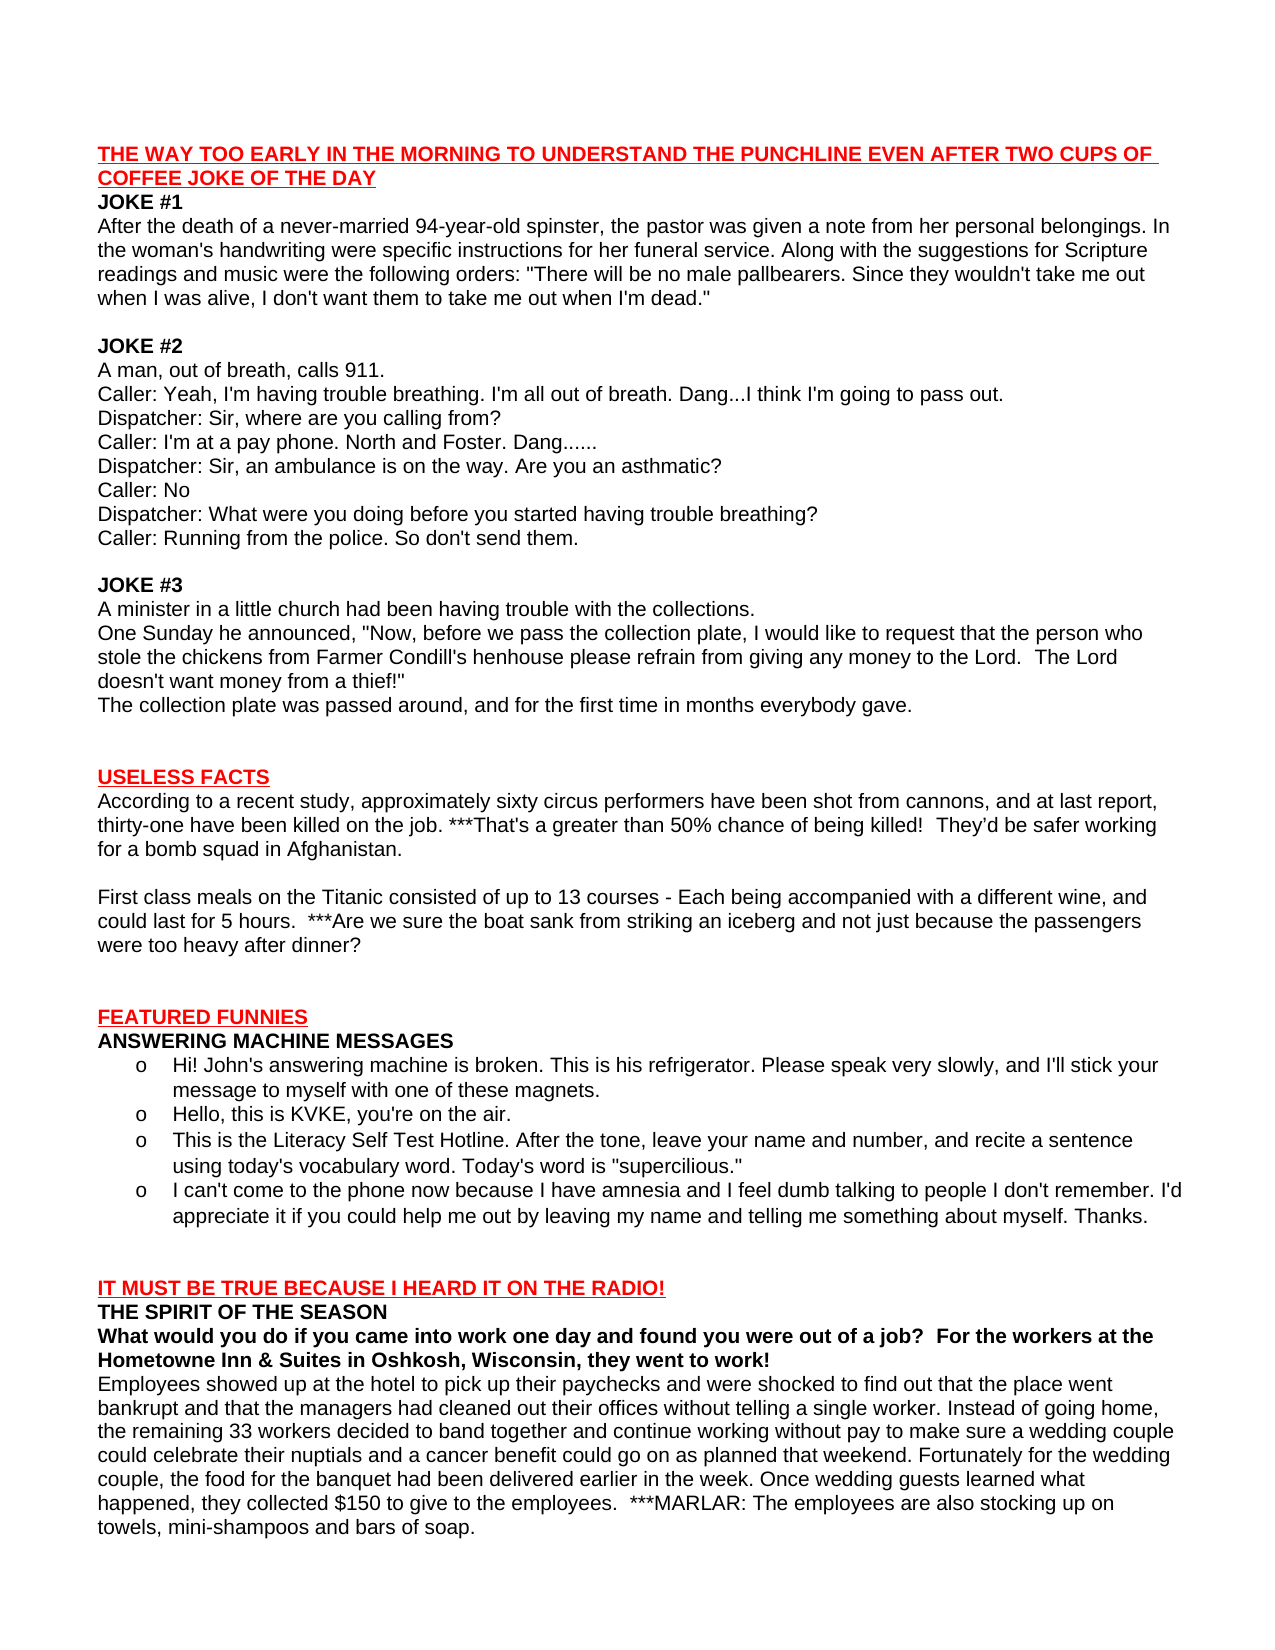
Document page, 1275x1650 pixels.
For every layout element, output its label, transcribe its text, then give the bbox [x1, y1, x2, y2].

text Caller: No [97, 477, 1185, 501]
text What would you do if you came into work one day and found you were out of a job? For the workers at the Hometowne Inn & Suites in Oshkosh, Wisconsin, they went to work! [97, 1323, 1185, 1371]
text ANSWERING MACHINE MESSAGES [97, 1028, 1185, 1052]
text JOKE #2 [97, 334, 1185, 358]
text A man, out of breath, calls 911. [97, 358, 1185, 382]
text IT MUST BE TRUE BECAUSE I HEARD IT ON THE RADIO! [97, 1276, 1185, 1299]
text Dispatcher: Sir, where are you calling from? [97, 406, 1185, 429]
text THE WAY TOO EARLY IN THE MORNING TO UNDERSTAND THE PUNCHLINE EVEN AFTER TWO CUPS OF COFFEE JOKE OF THE DAY [97, 142, 1185, 190]
text Dispatcher: Sir, an ambulance is on the way. Are you an asthmatic? [97, 453, 1185, 477]
list Hello, this is KVKE, you're on the air. [135, 1102, 1185, 1128]
text Dispatcher: What were you doing before you started having trouble breathing? [97, 501, 1185, 525]
text JOKE #3 [97, 573, 1185, 597]
text First class meals on the Titanic consisted of up to 13 courses - Each being accompanied with a different wine, and could last for 5 hours. ***Are we sure the boat sank from striking an iceberg and not just because the passengers were too heavy after dinner? [97, 885, 1185, 957]
text USELESS FACTS [97, 765, 1185, 789]
list This is the Literacy Self Test Hotline. After the tone, leave your name and number, and recite a sentence using today's vocabulary word. Today's word is "supercilious." [135, 1128, 1185, 1178]
text JOKE #1 [97, 190, 1185, 214]
text FEATURED FUNNIES [97, 1004, 1185, 1028]
text According to a recent study, approximately sixty circus performers have been shot from cannons, and at last report, thirty-one have been killed on the job. ***That's a greater than 50% chance of being killed! They’d be safer working for a bomb squad in Afghanistan. [97, 789, 1185, 861]
text Caller: Running from the police. So don't send them. [97, 525, 1185, 549]
list Hi! John's answering machine is broken. This is his refrigerator. Please speak very slowly, and I'll stick your message to myself with one of these magnets. [135, 1052, 1185, 1102]
list I can't come to the phone now because I have amnesia and I feel dumb talking to people I don't remember. I'd appreciate it if you could help me out by leaving my name and telling me something about myself. Thanks. [135, 1178, 1185, 1228]
text One Sunday he announced, "Now, before we pass the collection plate, I would like to request that the person who stole the chickens from Farmer Condill's henhouse please refrain from giving any money to the Lord. The Lord doesn't want money from a thief!" [97, 621, 1185, 693]
text THE SPIRIT OF THE SEASON [97, 1299, 1185, 1323]
text Caller: I'm at a pay phone. North and Foster. Dang...... [97, 429, 1185, 453]
text After the death of a never-married 94-year-old spinster, the pastor was given a note from her personal belongings. In the woman's handwriting were specific instructions for her funeral service. Along with the suggestions for Scripture readings and music were the following orders: "There will be no male pallbearers. Since they wouldn't take me out when I was alive, I don't want them to take me out when I'm dead." [97, 214, 1185, 310]
text Caller: Yeah, I'm having trouble breathing. I'm all out of breath. Dang...I think I'm going to pass out. [97, 382, 1185, 406]
text Employees showed up at the hotel to pick up their paychecks and were shocked to find out that the place went bankrupt and that the managers had cleaned out their offices without telling a single worker. Instead of going home, the remaining 33 workers decided to band together and continue working without pay to make sure a wedding couple could celebrate their nuptials and a cancer benefit could go on as planned that weekend. Fortunately for the wedding couple, the food for the banquet had been delivered earlier in the week. Once wedding guests learned what happened, they collected $150 to give to the employees. ***MARLAR: The employees are also stocking up on towels, mini-shampoos and bars of soap. [97, 1371, 1185, 1539]
text A minister in a little church had been having trouble with the collections. [97, 597, 1185, 621]
text The collection plate was passed around, and for the first time in months everybody gave. [97, 693, 1185, 717]
